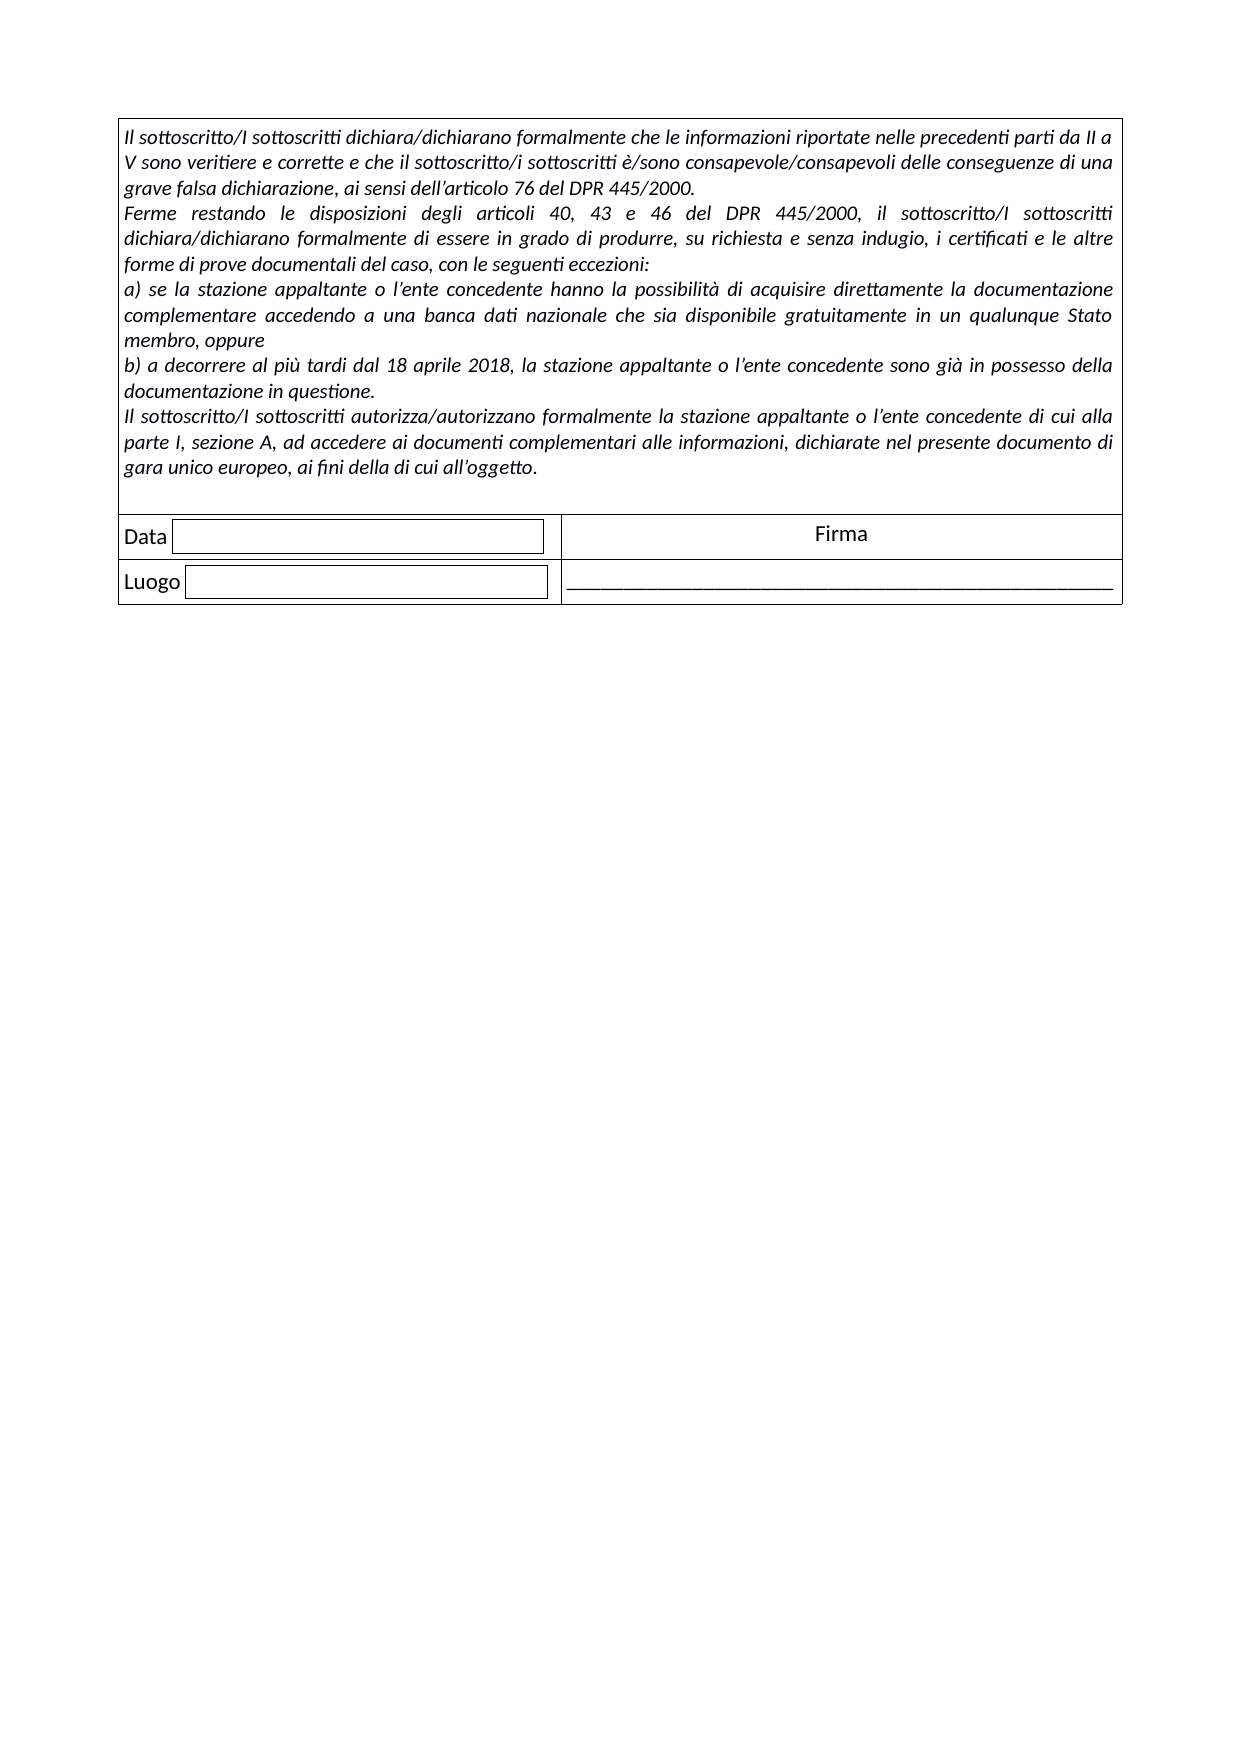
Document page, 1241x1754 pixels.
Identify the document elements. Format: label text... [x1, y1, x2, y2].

table_cell ________________________________________________ [562, 560, 1122, 604]
table_header Il sottoscritto/I sottoscritti dichiara/dichiarano formalmente che le informazioni riportate nelle precedenti parti da II a V sono veritiere e corrette e che il sottoscritto/i sottoscritti è/sono consapevole/consapevoli delle conseguenze di una grave falsa dichiarazione, ai sensi dell’articolo 76 del DPR 445/2000. Ferme restando le disposizioni degli articoli 40, 43 e 46 del DPR 445/2000, il sottoscritto/I sottoscritti dichiara/dichiarano formalmente di essere in grado di produrre, su richiesta e senza indugio, i certificati e le altre forme di prove documentali del caso, con le seguenti eccezioni: a) se la stazione appaltante o l’ente concedente hanno la possibilità di acquisire direttamente la documentazione complementare accedendo a una banca dati nazionale che sia disponibile gratuitamente in un qualunque Stato membro, oppure b) a decorrere al più tardi dal 18 aprile 2018, la stazione appaltante o l’ente concedente sono già in possesso della documentazione in questione. Il sottoscritto/I sottoscritti autorizza/autorizzano formalmente la stazione appaltante o l’ente concedente di cui alla parte I, sezione A, ad accedere ai documenti complementari alle informazioni, dichiarate nel presente documento di gara unico europeo, ai fini della di cui all’oggetto. [119, 119, 1122, 513]
table_cell Firma [562, 515, 1122, 559]
table_cell Luogo [119, 560, 561, 604]
table_cell Data [119, 515, 561, 559]
